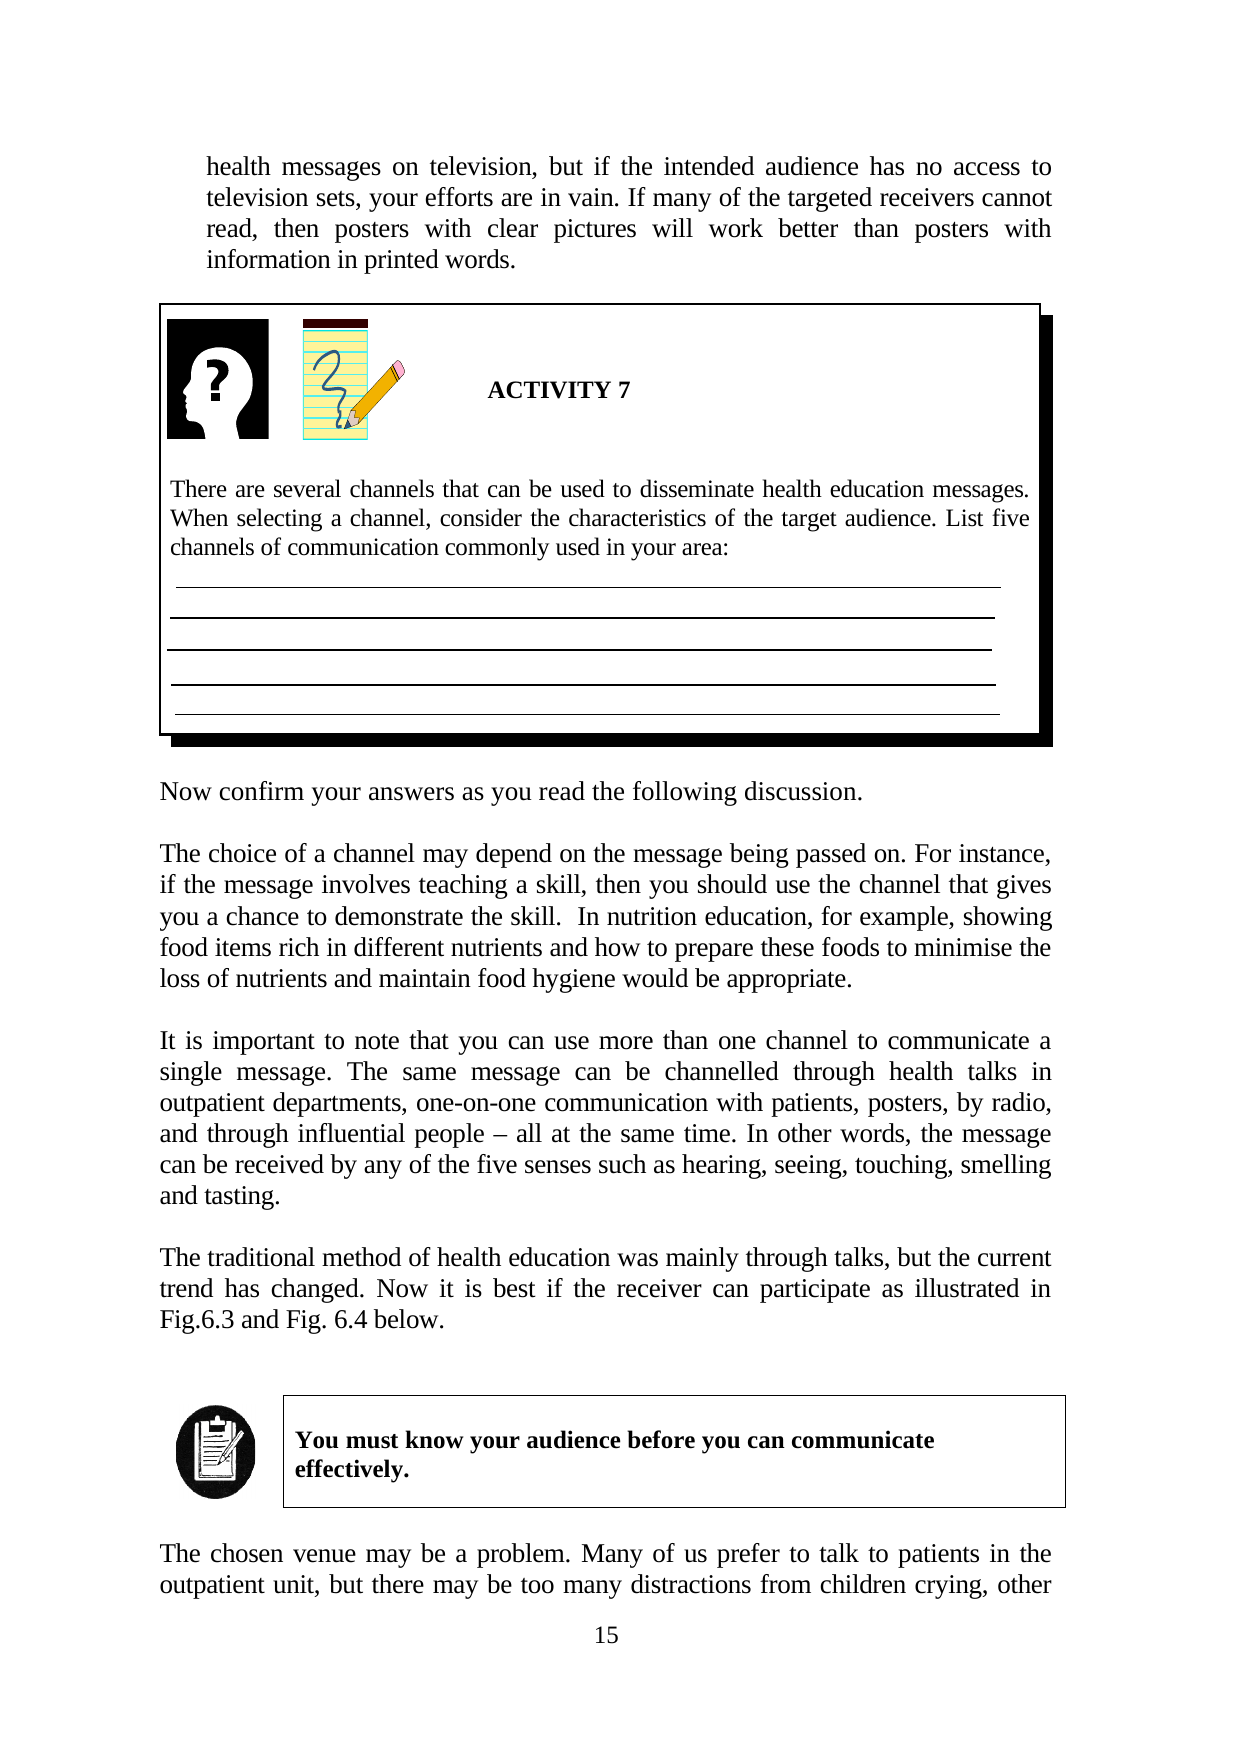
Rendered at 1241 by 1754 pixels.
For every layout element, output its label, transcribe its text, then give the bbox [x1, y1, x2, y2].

text The traditional method of health education was mainly through talks, but the current trend has changed. Now it is best if the receiver can participate as illustrated in Fig.6.3 and Fig. 6.4 below. [159, 1241, 1053, 1334]
text The chosen venue may be a problem. Many of us prefer to talk to patients in the outpatient unit, but there may be too many distractions from children crying, other [159, 1537, 1053, 1599]
table_header You must know your audience before you can communicate effectively. [284, 1396, 1065, 1507]
text The choice of a channel may depend on the message being passed on. For instance, if the message involves teaching a skill, then you should use the channel that gives you a chance to demonstrate the skill. In nutrition education, for example, showing food items rich in different nutrients and how to prepare these foods to minimise the loss of nutrients and maintain food hygiene would be appropriate. [159, 838, 1053, 993]
picture [176, 1404, 256, 1499]
text It is important to note that you can use more than one channel to communicate a single message. The same message can be channelled through health talks in outpatient departments, one-on-one communication with patients, posters, by radio, and through influential people – all at the same time. In other words, the message can be received by any of the five senses such as hearing, seeing, touching, smelling and tasting. [159, 1024, 1053, 1210]
text There are several channels that can be used to disseminate health education messages. When selecting a channel, consider the characteristics of the target audience. List five channels of communication commonly used in your area: [161, 448, 1039, 561]
text health messages on television, but if the intended audience has no access to television sets, your efforts are in vain. If many of the targeted receivers cannot read, then posters with clear pictures will work better than posters with information in printed words. [206, 150, 1053, 274]
table_header [148, 1395, 283, 1507]
text Now confirm your answers as you read the following discussion. [159, 776, 1053, 807]
